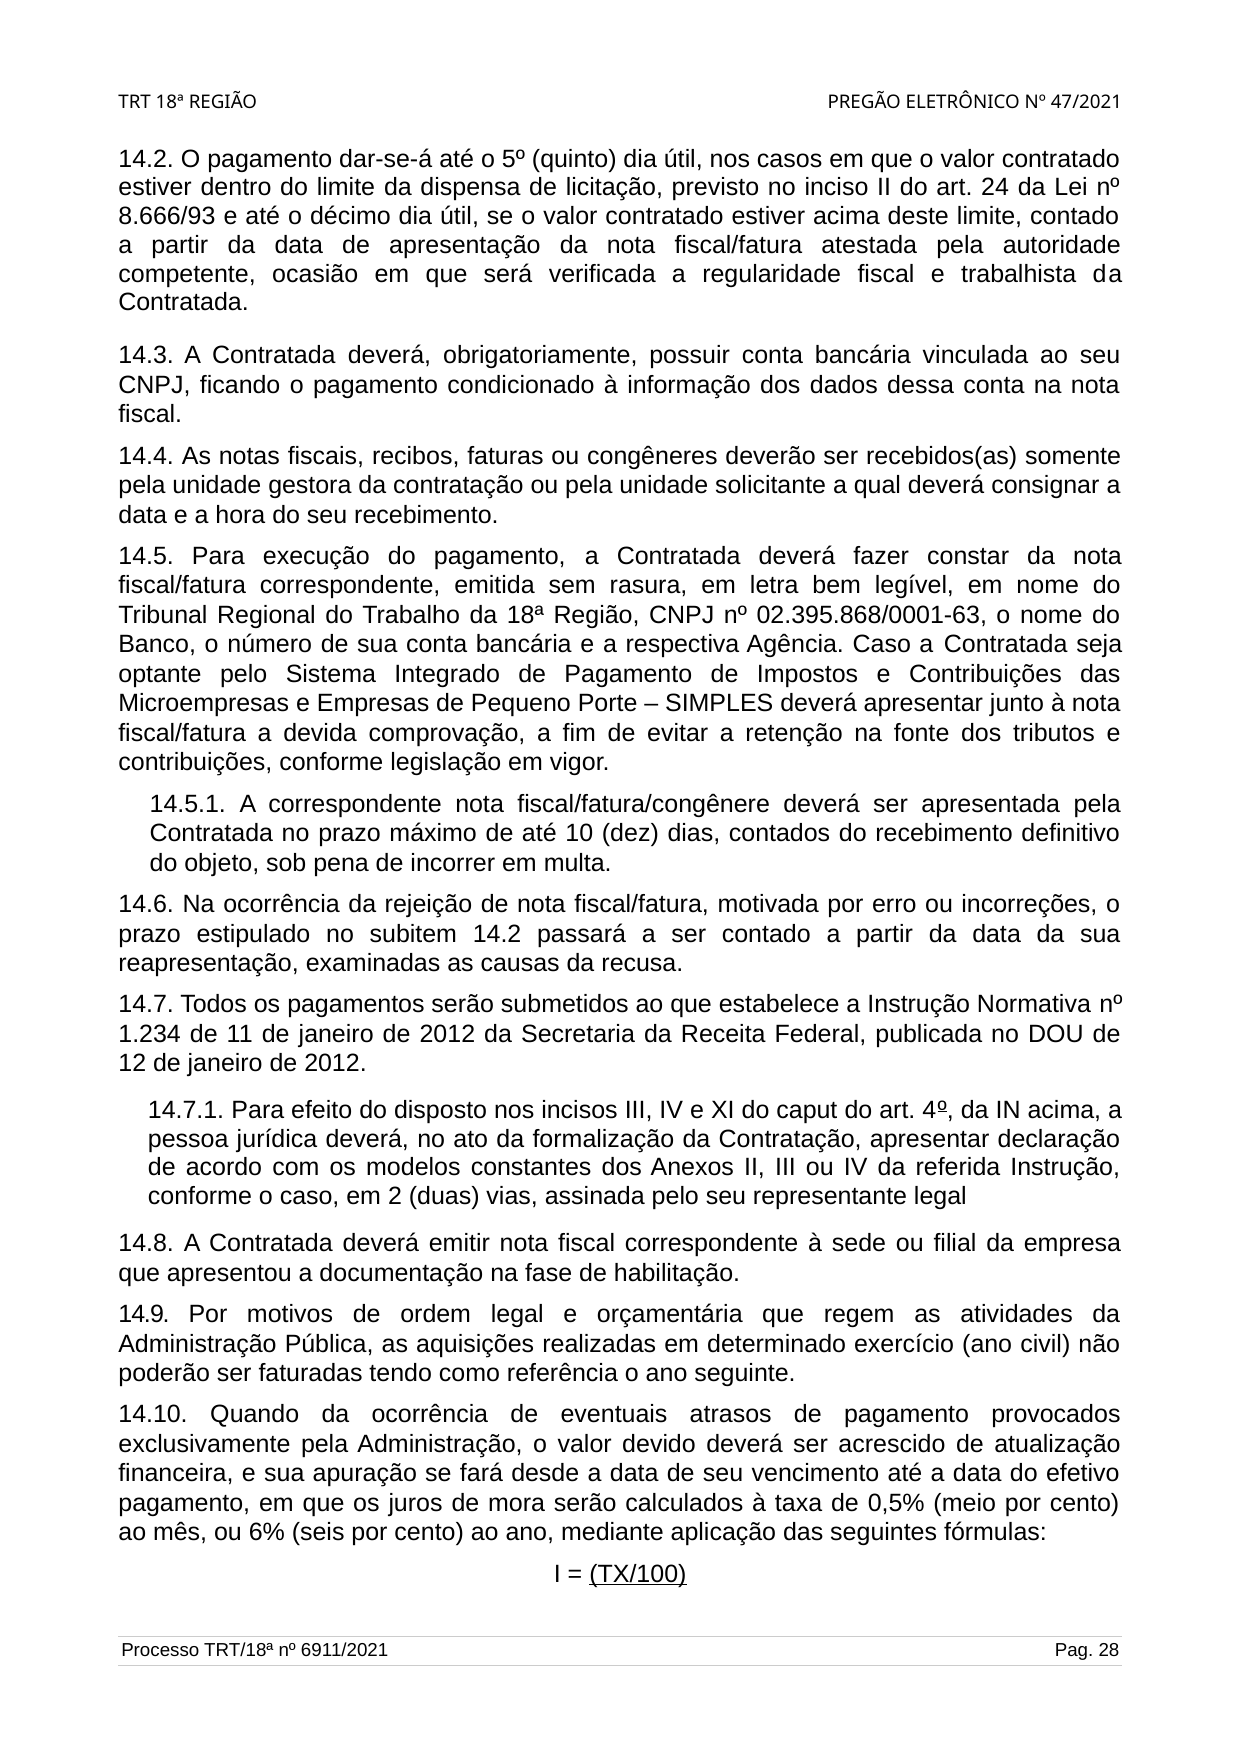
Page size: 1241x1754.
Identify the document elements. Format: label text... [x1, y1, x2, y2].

text 14.8. A Contratada deverá emitir nota fiscal correspondente à sede ou filial da empresa que apresentou a documentação na fase de habilitação. [118, 1227, 1122, 1286]
text 14.4. As notas fiscais, recibos, faturas ou congêneres deverão ser recebidos(as) somente pela unidade gestora da contratação ou pela unidade solicitante a qual deverá consignar a data e a hora do seu recebimento. [118, 440, 1122, 528]
text 14.2. O pagamento dar-se-á até o 5º (quinto) dia útil, nos casos em que o valor contratado estiver dentro do limite da dispensa de licitação, previsto no inciso II do art. 24 da Lei nº 8.666/93 e até o décimo dia útil, se o valor contratado estiver acima deste limite, contado a partir da data de apresentação da nota fiscal/fatura atestada pela autoridade competente, ocasião em que será verificada a regularidade fiscal e trabalhista da Contratada. [118, 143, 1122, 316]
text 14.5. Para execução do pagamento, a Contratada deverá fazer constar da nota fiscal/fatura correspondente, emitida sem rasura, em letra bem legível, em nome do Tribunal Regional do Trabalho da 18ª Região, CNPJ nº 02.395.868/0001-63, o nome do Banco, o número de sua conta bancária e a respectiva Agência. Caso a Contratada seja optante pelo Sistema Integrado de Pagamento de Impostos e Contribuições das Microempresas e Empresas de Pequeno Porte – SIMPLES deverá apresentar junto à nota fiscal/fatura a devida comprovação, a fim de evitar a retenção na fonte dos tributos e contribuições, conforme legislação em vigor. [118, 540, 1122, 776]
text 14.9. Por motivos de ordem legal e orçamentária que regem as atividades da Administração Pública, as aquisições realizadas em determinado exercício (ano civil) não poderão ser faturadas tendo como referência o ano seguinte. [118, 1298, 1122, 1387]
text 14.7.1. Para efeito do disposto nos incisos III, IV e XI do caput do art. 4º, da IN acima, a pessoa jurídica deverá, no ato da formalização da Contratação, apresentar declaração de acordo com os modelos constantes dos Anexos II, III ou IV da referida Instrução, conforme o caso, em 2 (duas) vias, assinada pelo seu representante legal [148, 1095, 1122, 1210]
text 14.6. Na ocorrência da rejeição de nota fiscal/fatura, motivada por erro ou incorreções, o prazo estipulado no subitem 14.2 passará a ser contado a partir da data da sua reapresentação, examinadas as causas da recusa. [118, 888, 1122, 977]
text 14.10. Quando da ocorrência de eventuais atrasos de pagamento provocados exclusivamente pela Administração, o valor devido deverá ser acrescido de atualização financeira, e sua apuração se fará desde a data de seu vencimento até a data do efetivo pagamento, em que os juros de mora serão calculados à taxa de 0,5% (meio por cento) ao mês, ou 6% (seis por cento) ao ano, mediante aplicação das seguintes fórmulas: [118, 1399, 1122, 1546]
text 14.5.1. A correspondente nota fiscal/fatura/congênere deverá ser apresentada pela Contratada no prazo máximo de até 10 (dez) dias, contados do recebimento definitivo do objeto, sob pena de incorrer em multa. [149, 788, 1122, 876]
text I = (TX/100) [118, 1558, 1122, 1587]
text 14.3. A Contratada deverá, obrigatoriamente, possuir conta bancária vinculada ao seu CNPJ, ficando o pagamento condicionado à informação dos dados dessa conta na nota fiscal. [118, 340, 1122, 428]
text 14.7. Todos os pagamentos serão submetidos ao que estabelece a Instrução Normativa nº 1.234 de 11 de janeiro de 2012 da Secretaria da Receita Federal, publicada no DOU de 12 de janeiro de 2012. [118, 989, 1122, 1077]
